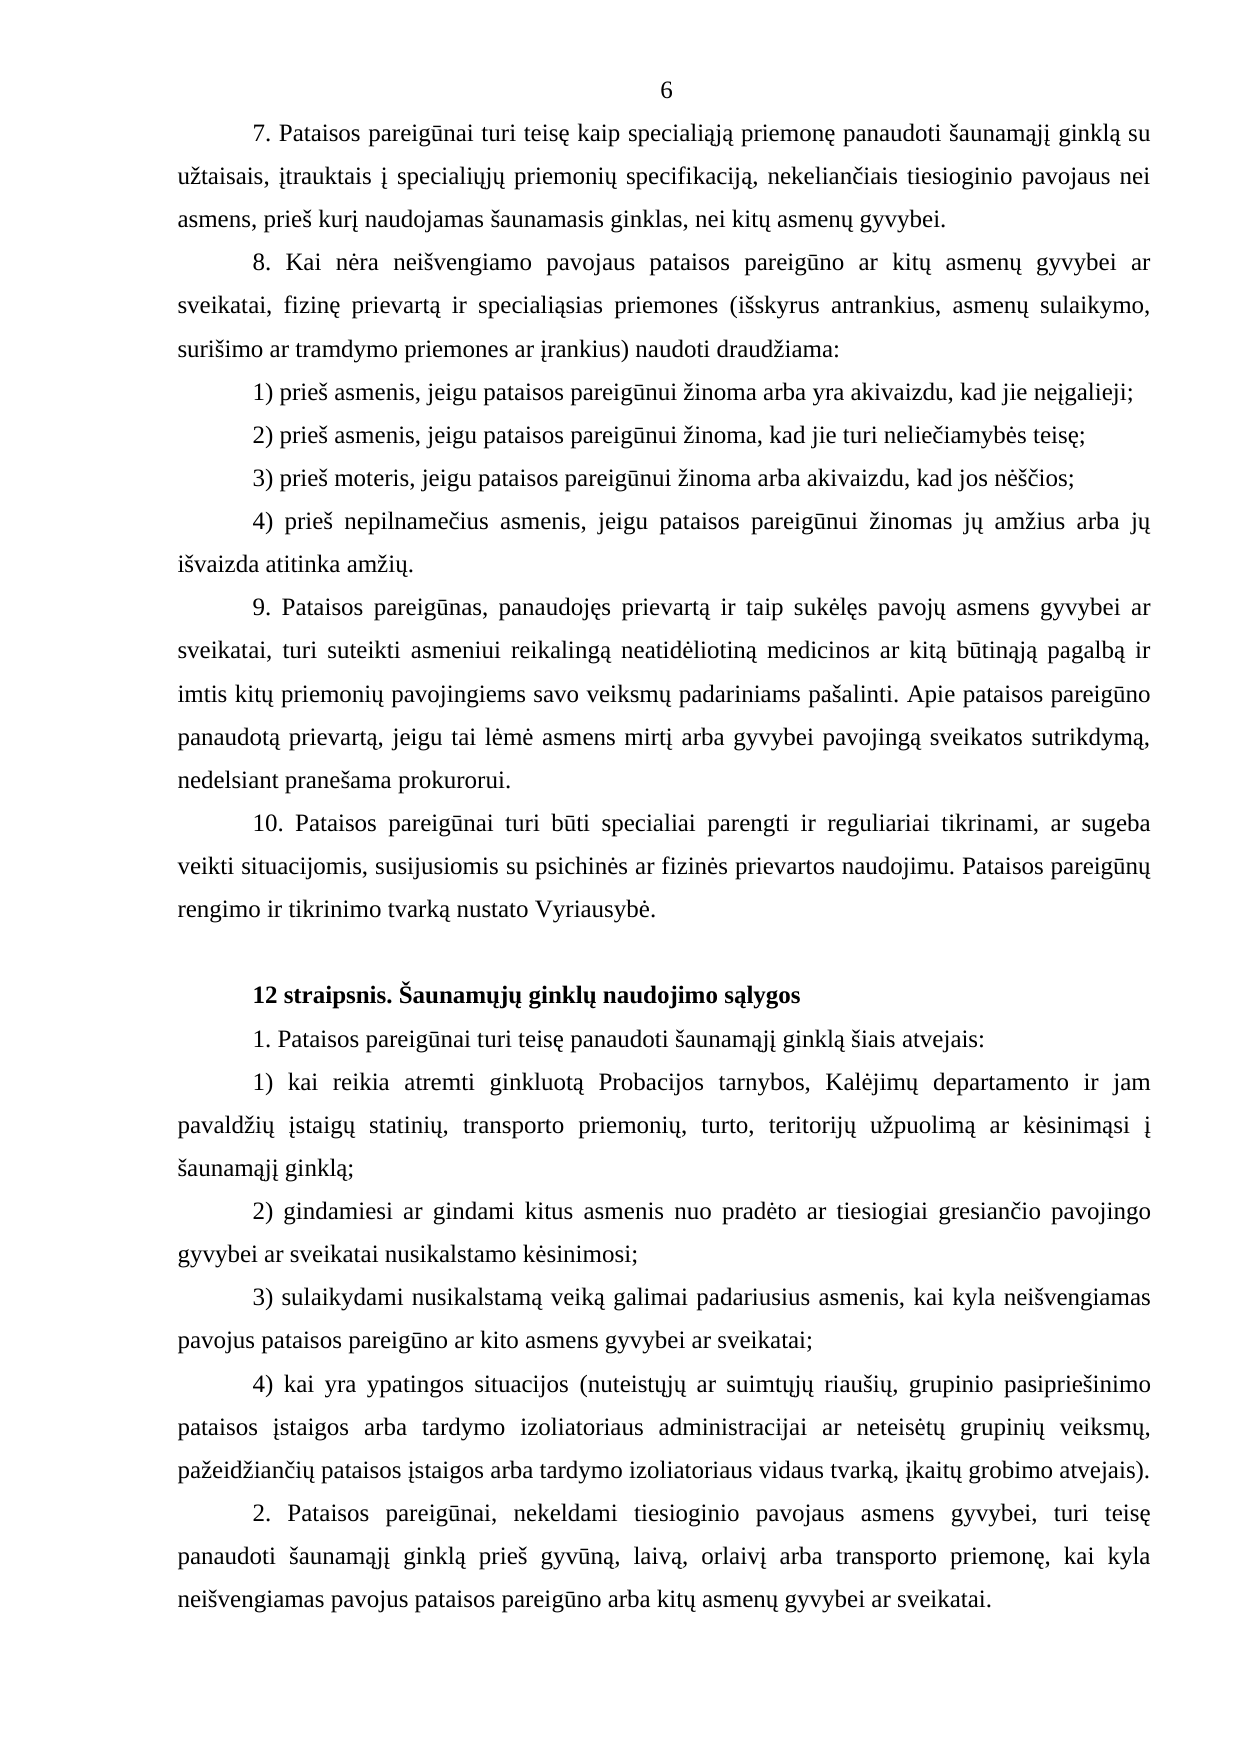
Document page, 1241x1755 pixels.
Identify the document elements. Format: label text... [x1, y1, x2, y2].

text 4) prieš nepilnamečius asmenis, jeigu pataisos pareigūnui žinomas jų amžius arba jų išvaizda atitinka amžių. [177, 506, 1152, 578]
text 2. Pataisos pareigūnai, nekeldami tiesioginio pavojaus asmens gyvybei, turi teisę panaudoti šaunamąjį ginklą prieš gyvūną, laivą, orlaivį arba transporto priemonę, kai kyla neišvengiamas pavojus pataisos pareigūno arba kitų asmenų gyvybei ar sveikatai. [177, 1498, 1152, 1613]
text 2) prieš asmenis, jeigu pataisos pareigūnui žinoma, kad jie turi neliečiamybės teisę; [177, 420, 1152, 449]
text 4) kai yra ypatingos situacijos (nuteistųjų ar suimtųjų riaušių, grupinio pasipriešinimo pataisos įstaigos arba tardymo izoliatoriaus administracijai ar neteisėtų grupinių veiksmų, pažeidžiančių pataisos įstaigos arba tardymo izoliatoriaus vidaus tvarką, įkaitų grobimo atvejais). [177, 1369, 1152, 1484]
text 1. Pataisos pareigūnai turi teisę panaudoti šaunamąjį ginklą šiais atvejais: [177, 1024, 1152, 1052]
text 10. Pataisos pareigūnai turi būti specialiai parengti ir reguliariai tikrinami, ar sugeba veikti situacijomis, susijusiomis su psichinės ar fizinės prievartos naudojimu. Pataisos pareigūnų rengimo ir tikrinimo tvarką nustato Vyriausybė. [177, 808, 1152, 923]
text 9. Pataisos pareigūnas, panaudojęs prievartą ir taip sukėlęs pavojų asmens gyvybei ar sveikatai, turi suteikti asmeniui reikalingą neatidėliotiną medicinos ar kitą būtinąją pagalbą ir imtis kitų priemonių pavojingiems savo veiksmų padariniams pašalinti. Apie pataisos pareigūno panaudotą prievartą, jeigu tai lėmė asmens mirtį arba gyvybei pavojingą sveikatos sutrikdymą, nedelsiant pranešama prokurorui. [177, 592, 1152, 794]
text 1) kai reikia atremti ginkluotą Probacijos tarnybos, Kalėjimų departamento ir jam pavaldžių įstaigų statinių, transporto priemonių, turto, teritorijų užpuolimą ar kėsinimąsi į šaunamąjį ginklą; [177, 1067, 1152, 1182]
text 7. Pataisos pareigūnai turi teisę kaip specialiąją priemonę panaudoti šaunamąjį ginklą su užtaisais, įtrauktais į specialiųjų priemonių specifikaciją, nekeliančiais tiesioginio pavojaus nei asmens, prieš kurį naudojamas šaunamasis ginklas, nei kitų asmenų gyvybei. [177, 118, 1152, 233]
text 1) prieš asmenis, jeigu pataisos pareigūnui žinoma arba yra akivaizdu, kad jie neįgalieji; [177, 377, 1152, 406]
text 3) prieš moteris, jeigu pataisos pareigūnui žinoma arba akivaizdu, kad jos nėščios; [177, 463, 1152, 492]
text 8. Kai nėra neišvengiamo pavojaus pataisos pareigūno ar kitų asmenų gyvybei ar sveikatai, fizinę prievartą ir specialiąsias priemones (išskyrus antrankius, asmenų sulaikymo, surišimo ar tramdymo priemones ar įrankius) naudoti draudžiama: [177, 247, 1152, 362]
text 12 straipsnis. Šaunamųjų ginklų naudojimo sąlygos [177, 981, 1152, 1009]
text 3) sulaikydami nusikalstamą veiką galimai padariusius asmenis, kai kyla neišvengiamas pavojus pataisos pareigūno ar kito asmens gyvybei ar sveikatai; [177, 1282, 1152, 1354]
text 2) gindamiesi ar gindami kitus asmenis nuo pradėto ar tiesiogiai gresiančio pavojingo gyvybei ar sveikatai nusikalstamo kėsinimosi; [177, 1196, 1152, 1268]
